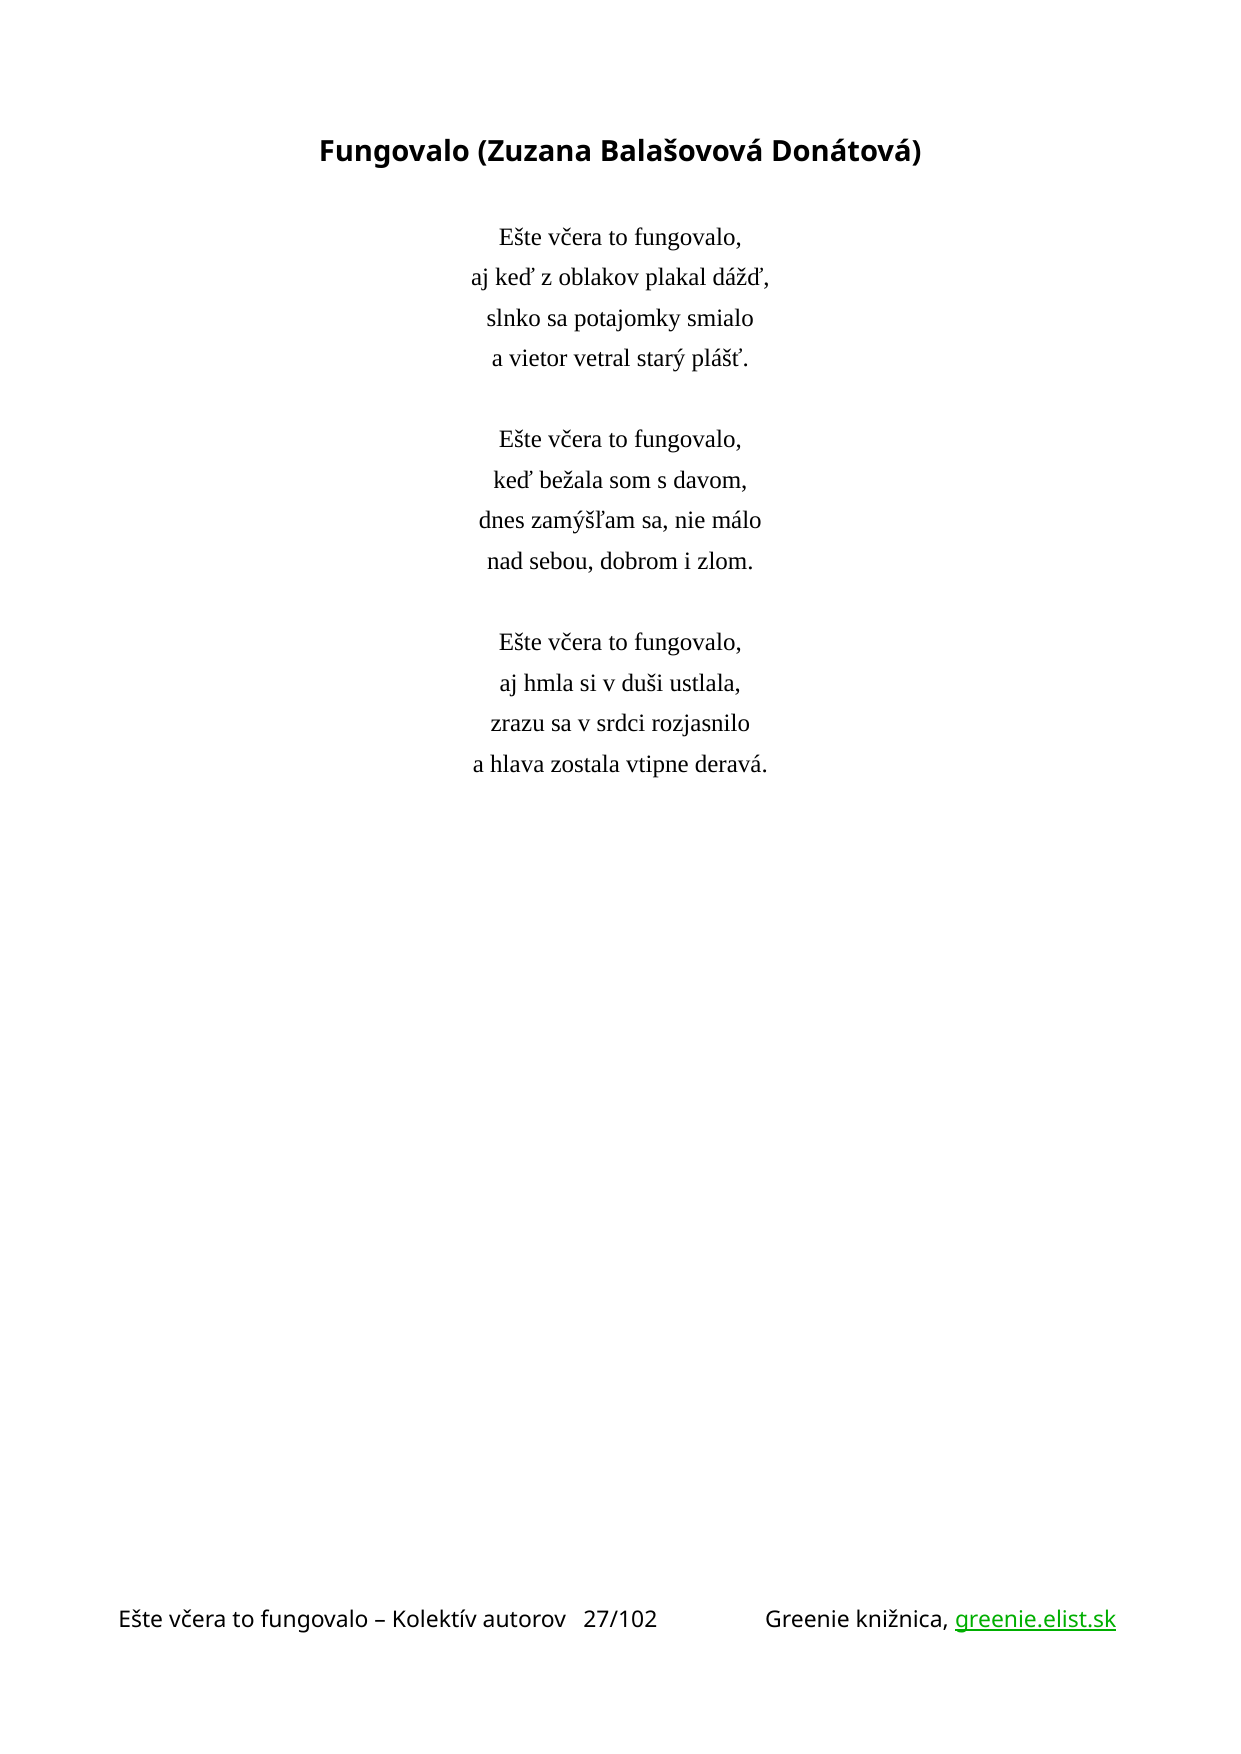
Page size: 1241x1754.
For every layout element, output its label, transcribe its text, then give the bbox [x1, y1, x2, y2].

text keď bežala som s davom, [118, 465, 1122, 494]
text a vietor vetral starý plášť. [118, 343, 1122, 372]
text Ešte včera to fungovalo, [118, 424, 1122, 453]
text a hlava zostala vtipne deravá. [118, 749, 1122, 777]
text slnko sa potajomky smialo [118, 303, 1122, 332]
text dnes zamýšľam sa, nie málo [118, 506, 1122, 534]
subtitle Fungovalo (Zuzana Balašovová Donátová) [118, 130, 1122, 169]
text aj keď z oblakov plakal dážď, [118, 262, 1122, 291]
text zrazu sa v srdci rozjasnilo [118, 708, 1122, 737]
text aj hmla si v duši ustlala, [118, 668, 1122, 696]
text Ešte včera to fungovalo, [118, 627, 1122, 656]
text Ešte včera to fungovalo, [118, 222, 1122, 251]
text nad sebou, dobrom i zlom. [118, 546, 1122, 575]
